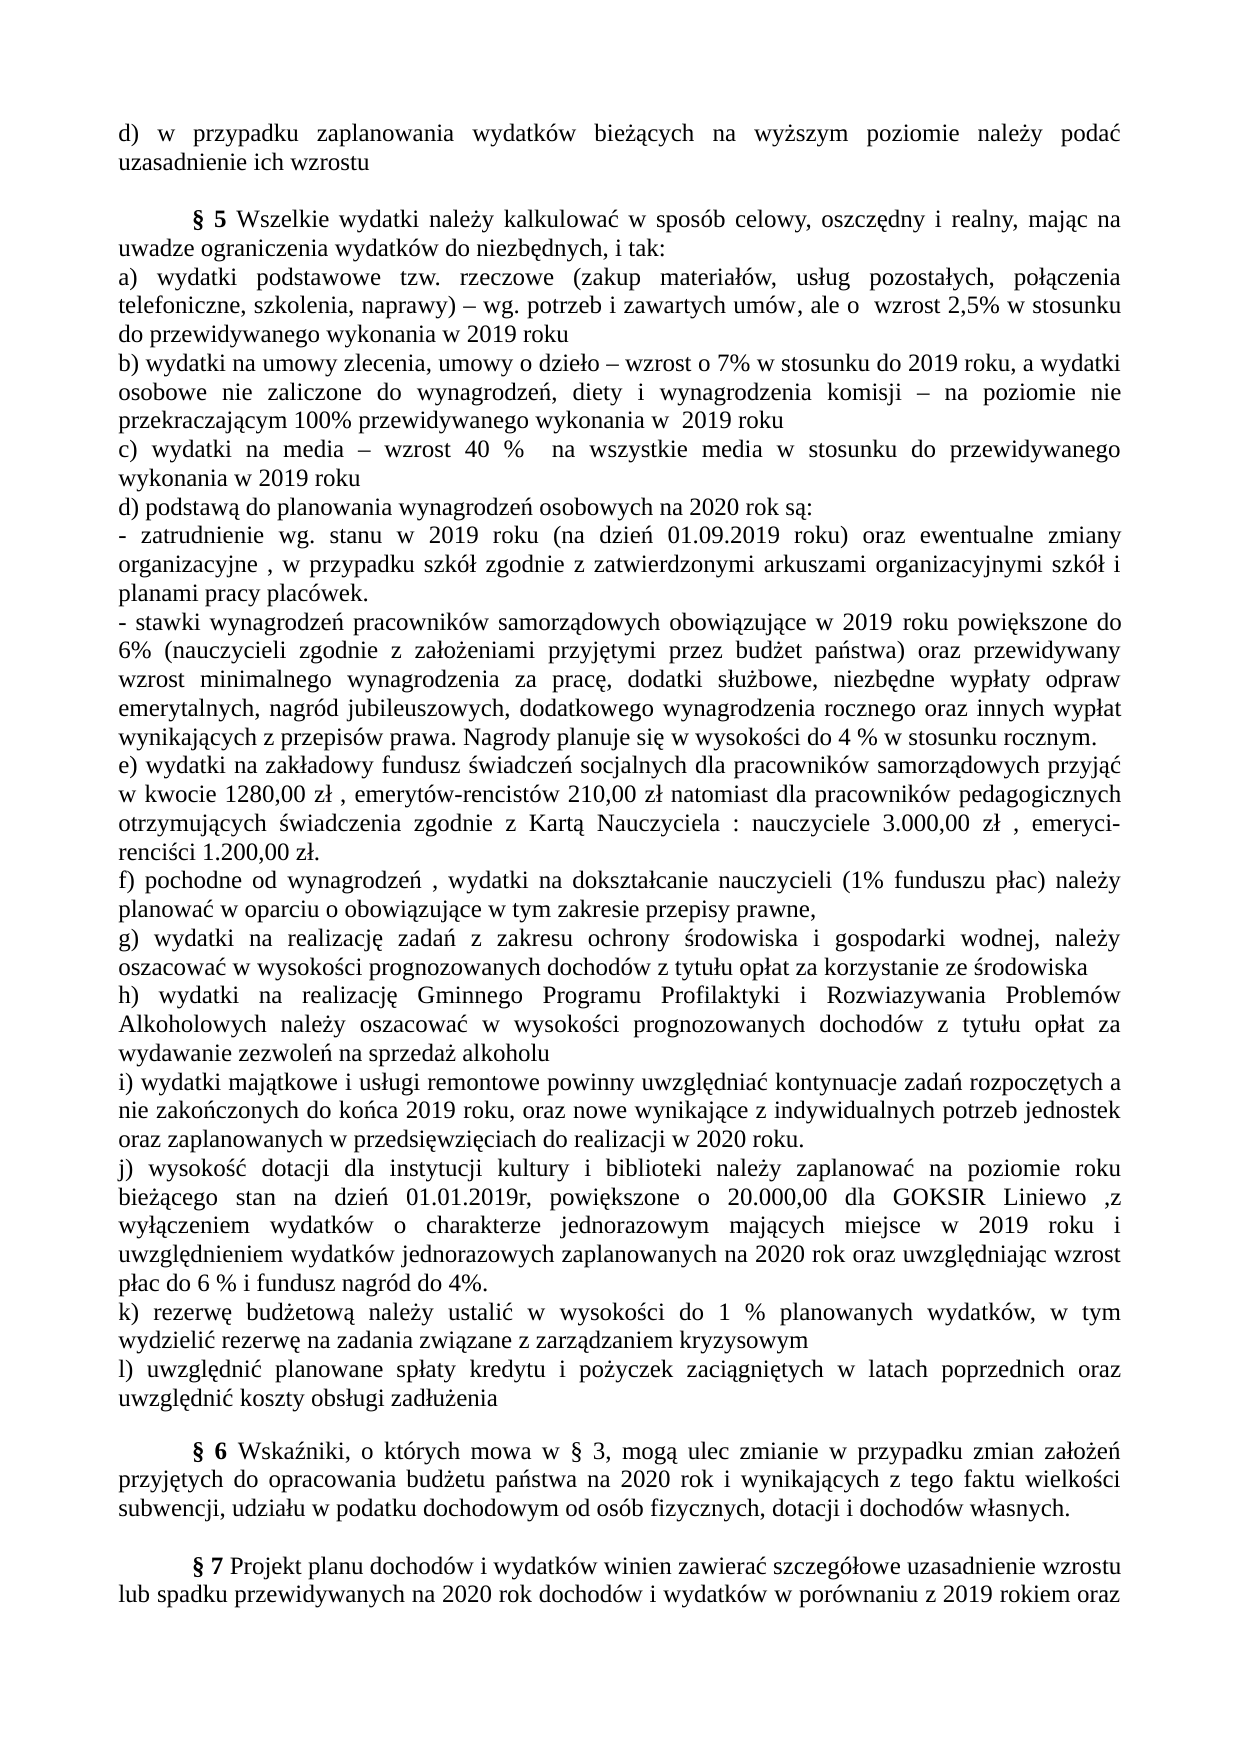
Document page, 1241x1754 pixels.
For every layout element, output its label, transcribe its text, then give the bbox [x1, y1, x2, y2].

text - zatrudnienie wg. stanu w 2019 roku (na dzień 01.09.2019 roku) oraz ewentualne zmiany organizacyjne , w przypadku szkół zgodnie z zatwierdzonymi arkuszami organizacyjnymi szkół i planami pracy placówek. [118, 521, 1122, 607]
text d) podstawą do planowania wynagrodzeń osobowych na 2020 rok są: [118, 492, 1122, 521]
text - stawki wynagrodzeń pracowników samorządowych obowiązujące w 2019 roku powiększone do 6% (nauczycieli zgodnie z założeniami przyjętymi przez budżet państwa) oraz przewidywany wzrost minimalnego wynagrodzenia za pracę, dodatki służbowe, niezbędne wypłaty odpraw emerytalnych, nagród jubileuszowych, dodatkowego wynagrodzenia rocznego oraz innych wypłat wynikających z przepisów prawa. Nagrody planuje się w wysokości do 4 % w stosunku rocznym. [118, 607, 1122, 751]
text i) wydatki majątkowe i usługi remontowe powinny uwzględniać kontynuacje zadań rozpoczętych a nie zakończonych do końca 2019 roku, oraz nowe wynikające z indywidualnych potrzeb jednostek oraz zaplanowanych w przedsięwzięciach do realizacji w 2020 roku. [118, 1067, 1122, 1153]
text a) wydatki podstawowe tzw. rzeczowe (zakup materiałów, usług pozostałych, połączenia telefoniczne, szkolenia, naprawy) – wg. potrzeb i zawartych umów, ale o wzrost 2,5% w stosunku do przewidywanego wykonania w 2019 roku [118, 262, 1122, 348]
text j) wysokość dotacji dla instytucji kultury i biblioteki należy zaplanować na poziomie roku bieżącego stan na dzień 01.01.2019r, powiększone o 20.000,00 dla GOKSIR Liniewo ,z wyłączeniem wydatków o charakterze jednorazowym mających miejsce w 2019 roku i uwzględnieniem wydatków jednorazowych zaplanowanych na 2020 rok oraz uwzględniając wzrost płac do 6 % i fundusz nagród do 4%. [118, 1153, 1122, 1297]
text l) uwzględnić planowane spłaty kredytu i pożyczek zaciągniętych w latach poprzednich oraz uwzględnić koszty obsługi zadłużenia [118, 1354, 1122, 1412]
text e) wydatki na zakładowy fundusz świadczeń socjalnych dla pracowników samorządowych przyjąć w kwocie 1280,00 zł , emerytów-rencistów 210,00 zł natomiast dla pracowników pedagogicznych otrzymujących świadczenia zgodnie z Kartą Nauczyciela : nauczyciele 3.000,00 zł , emeryci-renciści 1.200,00 zł. [118, 751, 1122, 866]
text § 7 Projekt planu dochodów i wydatków winien zawierać szczegółowe uzasadnienie wzrostu lub spadku przewidywanych na 2020 rok dochodów i wydatków w porównaniu z 2019 rokiem oraz [118, 1551, 1122, 1608]
text d) w przypadku zaplanowania wydatków bieżących na wyższym poziomie należy podać uzasadnienie ich wzrostu [118, 118, 1122, 176]
text c) wydatki na media – wzrost 40 % na wszystkie media w stosunku do przewidywanego wykonania w 2019 roku [118, 434, 1122, 492]
text § 5 Wszelkie wydatki należy kalkulować w sposób celowy, oszczędny i realny, mając na uwadze ograniczenia wydatków do niezbędnych, i tak: [118, 204, 1122, 262]
text § 6 Wskaźniki, o których mowa w § 3, mogą ulec zmianie w przypadku zmian założeń przyjętych do opracowania budżetu państwa na 2020 rok i wynikających z tego faktu wielkości subwencji, udziału w podatku dochodowym od osób fizycznych, dotacji i dochodów własnych. [118, 1436, 1122, 1522]
text k) rezerwę budżetową należy ustalić w wysokości do 1 % planowanych wydatków, w tym wydzielić rezerwę na zadania związane z zarządzaniem kryzysowym [118, 1297, 1122, 1354]
text f) pochodne od wynagrodzeń , wydatki na dokształcanie nauczycieli (1% funduszu płac) należy planować w oparciu o obowiązujące w tym zakresie przepisy prawne, [118, 866, 1122, 923]
text b) wydatki na umowy zlecenia, umowy o dzieło – wzrost o 7% w stosunku do 2019 roku, a wydatki osobowe nie zaliczone do wynagrodzeń, diety i wynagrodzenia komisji – na poziomie nie przekraczającym 100% przewidywanego wykonania w 2019 roku [118, 348, 1122, 434]
text g) wydatki na realizację zadań z zakresu ochrony środowiska i gospodarki wodnej, należy oszacować w wysokości prognozowanych dochodów z tytułu opłat za korzystanie ze środowiska [118, 923, 1122, 981]
text h) wydatki na realizację Gminnego Programu Profilaktyki i Rozwiazywania Problemów Alkoholowych należy oszacować w wysokości prognozowanych dochodów z tytułu opłat za wydawanie zezwoleń na sprzedaż alkoholu [118, 981, 1122, 1067]
